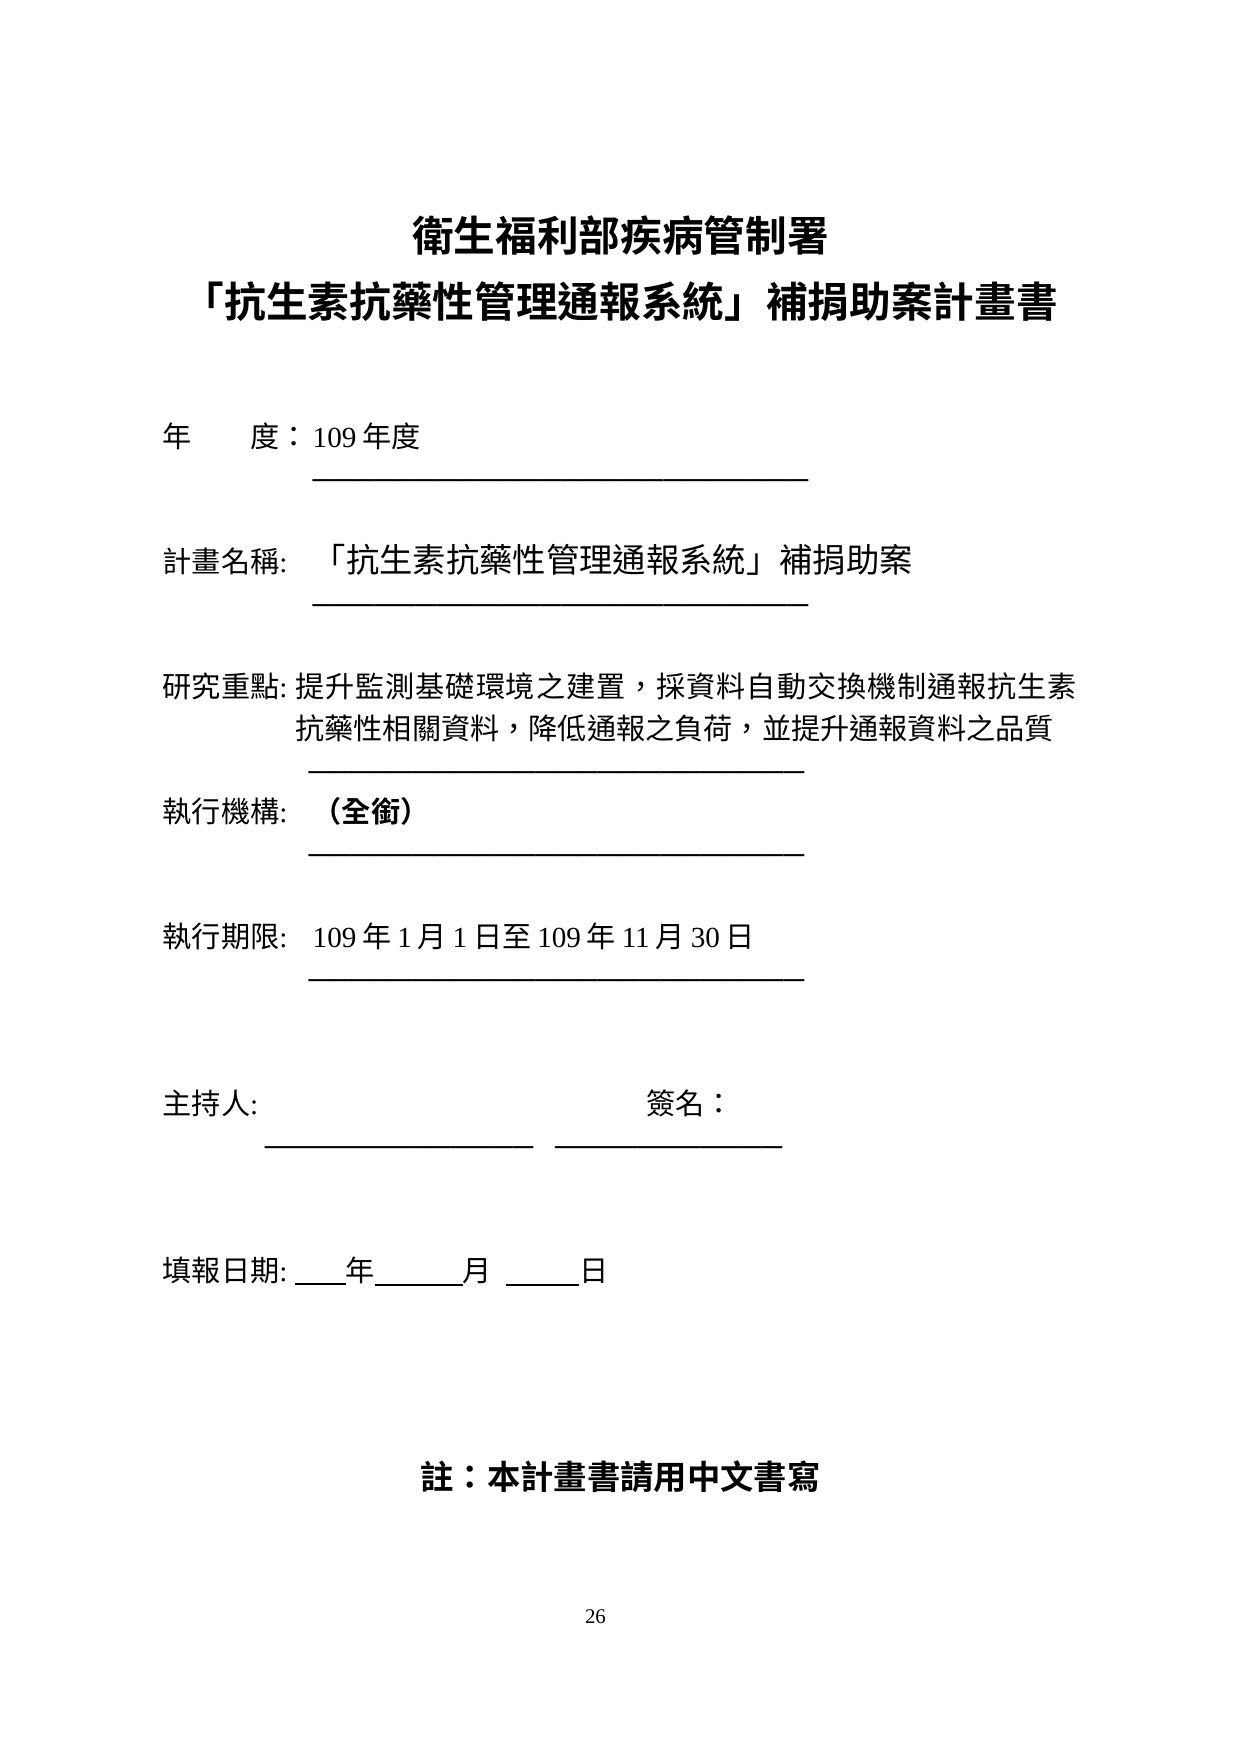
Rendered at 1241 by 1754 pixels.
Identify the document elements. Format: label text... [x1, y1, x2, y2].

text 研究重點: 提升監測基礎環境之建置，採資料自動交換機制通報抗生素 抗藥性相關資料，降低通報之負荷，並提升通報資料之品質 [162, 664, 1078, 748]
text ──────────────────────── [162, 956, 1078, 998]
text 執行機構: （全銜） [162, 789, 1078, 831]
text ──────────────────────── [262, 581, 1078, 623]
text ───────────── ─────────── [162, 1123, 1078, 1164]
text 「抗生素抗藥性管理通報系統」補捐助案計畫書 [162, 264, 1078, 331]
text 衛生福利部疾病管制署 [162, 198, 1078, 264]
text 填報日期: 年 月 日 [162, 1248, 1078, 1289]
text ──────────────────────── [162, 831, 1078, 873]
text ──────────────────────── [162, 748, 1078, 789]
text 註：本計畫書請用中文書寫 [162, 1456, 1078, 1498]
text 主持人: 簽名： [162, 1081, 1078, 1123]
text ──────────────────────── [262, 456, 1078, 498]
text 年 度： 109年度 [162, 414, 1078, 456]
text 計畫名稱: 「抗生素抗藥性管理通報系統」補捐助案 [162, 539, 1078, 581]
text 執行期限: 109年1月1日至109年11月30日 [162, 914, 1078, 956]
